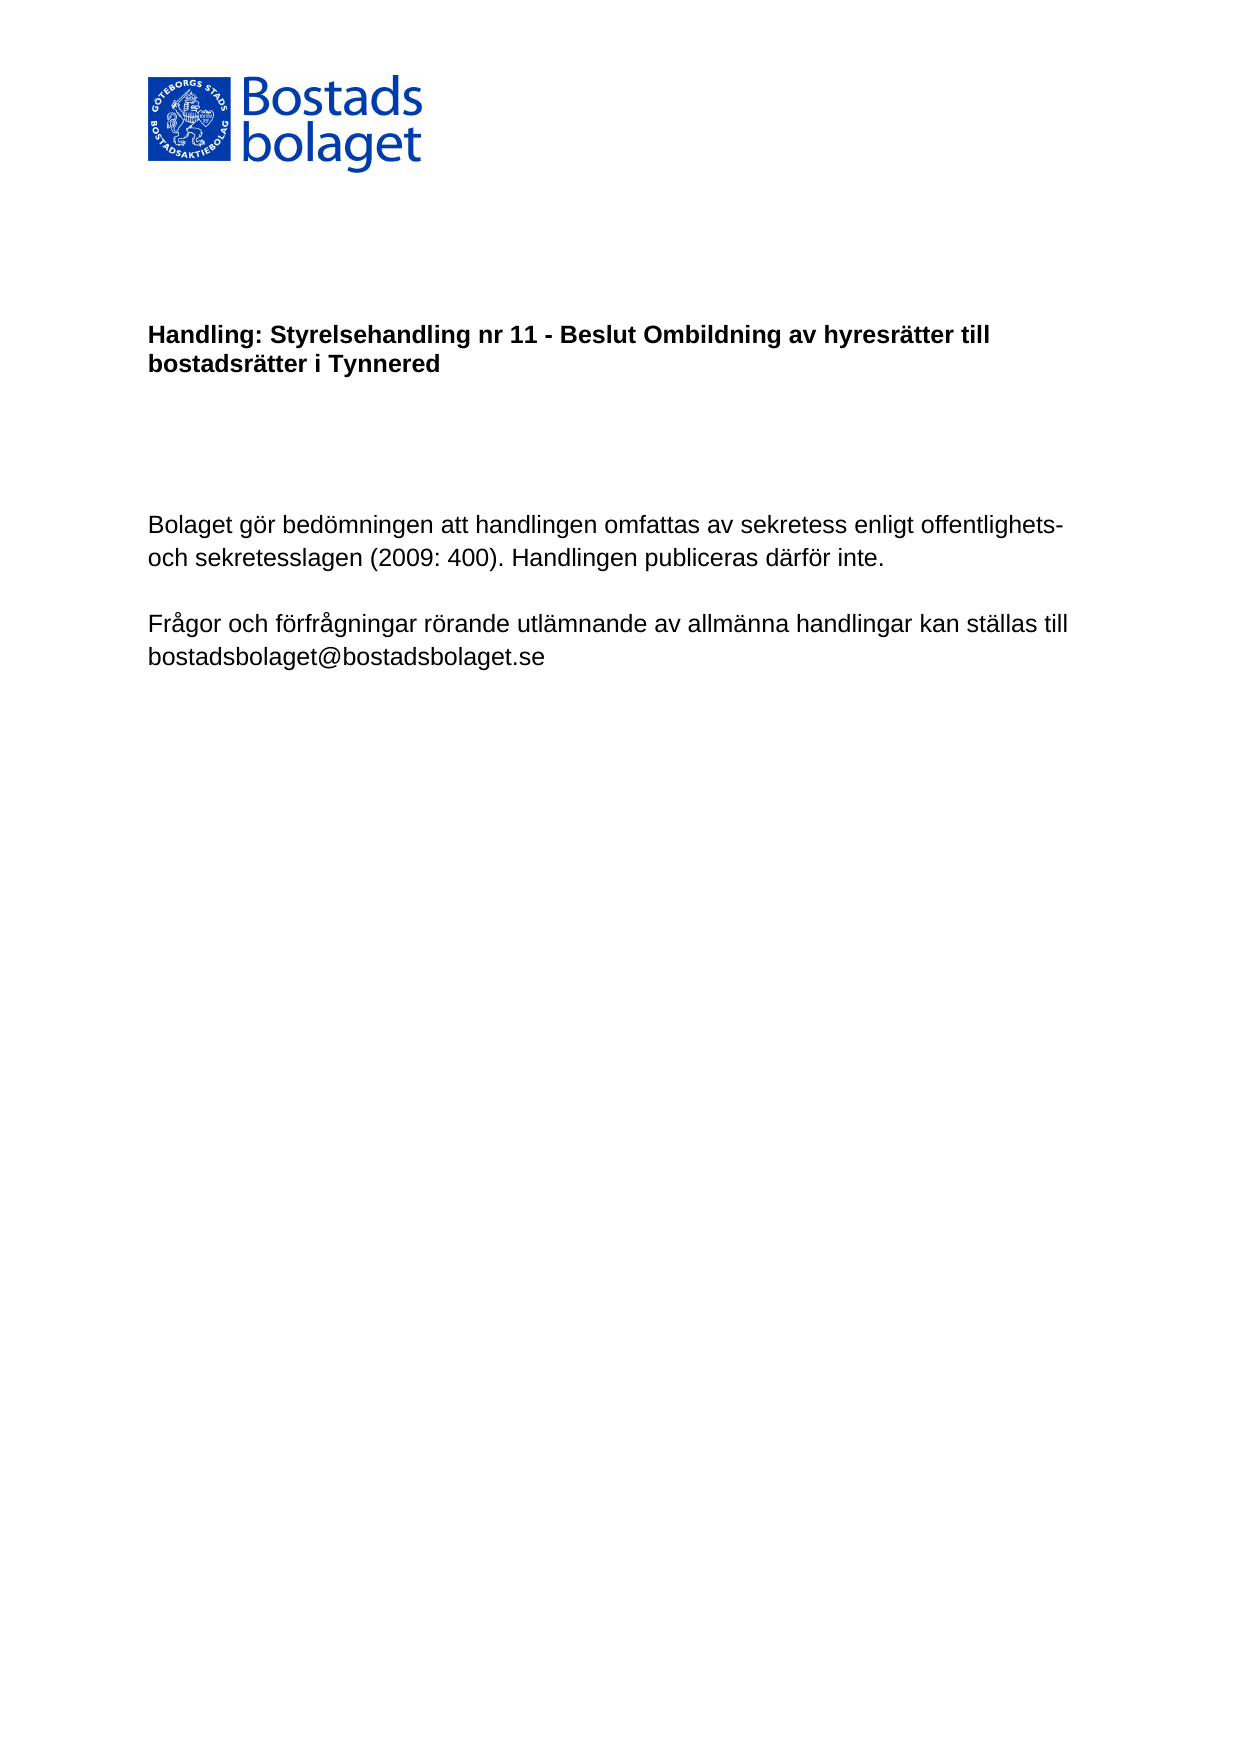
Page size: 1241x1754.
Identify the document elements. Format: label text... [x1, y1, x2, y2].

text Handling: Styrelsehandling nr 11 - Beslut Ombildning av hyresrätter till bostadsrätter i Tynnered [148, 321, 1093, 378]
text Frågor och förfrågningar rörande utlämnande av allmänna handlingar kan ställas till bostadsbolaget@bostadsbolaget.se [148, 609, 1093, 671]
text Bolaget gör bedömningen att handlingen omfattas av sekretess enligt offentlighets- och sekretesslagen (2009: 400). Handlingen publiceras därför inte. [148, 510, 1093, 572]
